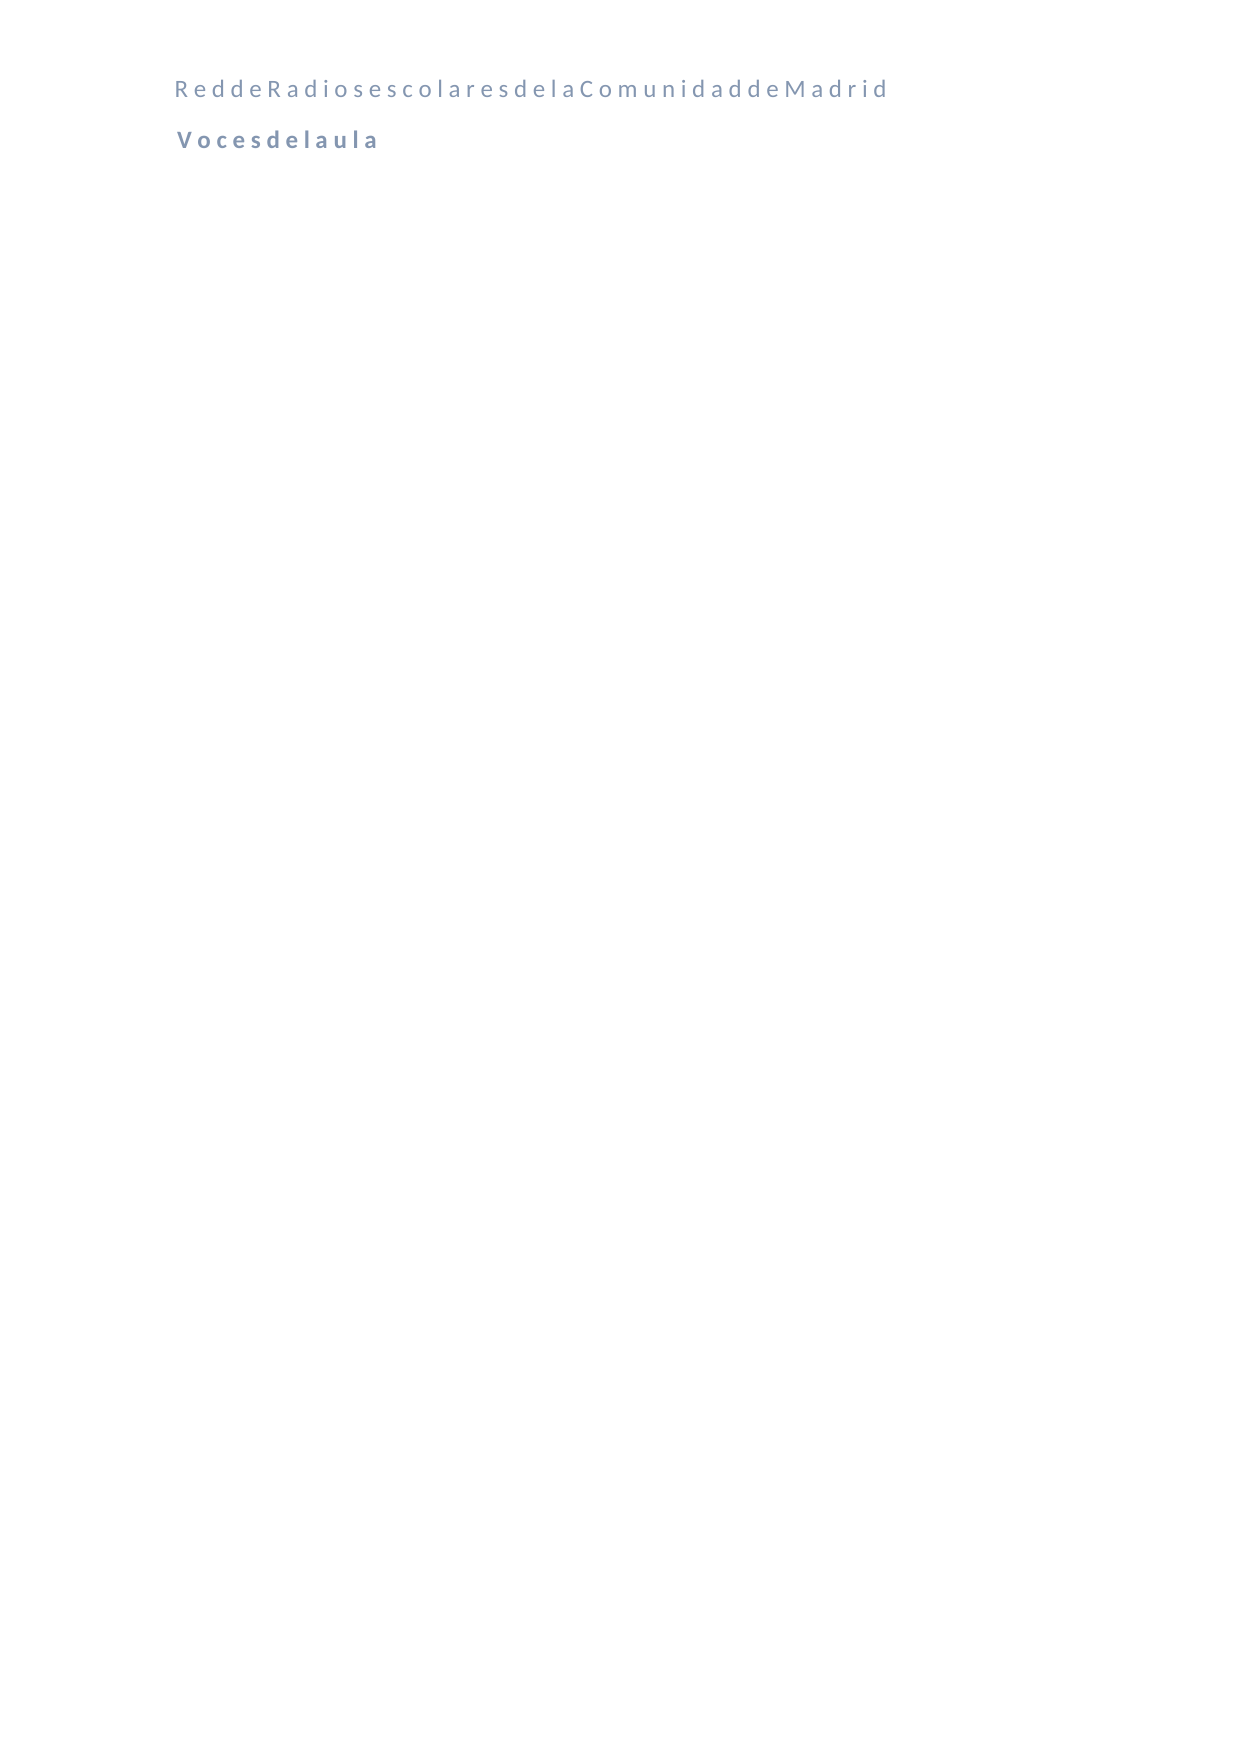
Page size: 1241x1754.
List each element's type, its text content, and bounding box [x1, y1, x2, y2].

subtitle V o c e s d e l a u l a [177, 124, 1064, 155]
text R e d d e R a d i o s e s c o l a r e s d e l a C o m u n i d a d d e M a d r i d [174, 73, 1064, 103]
